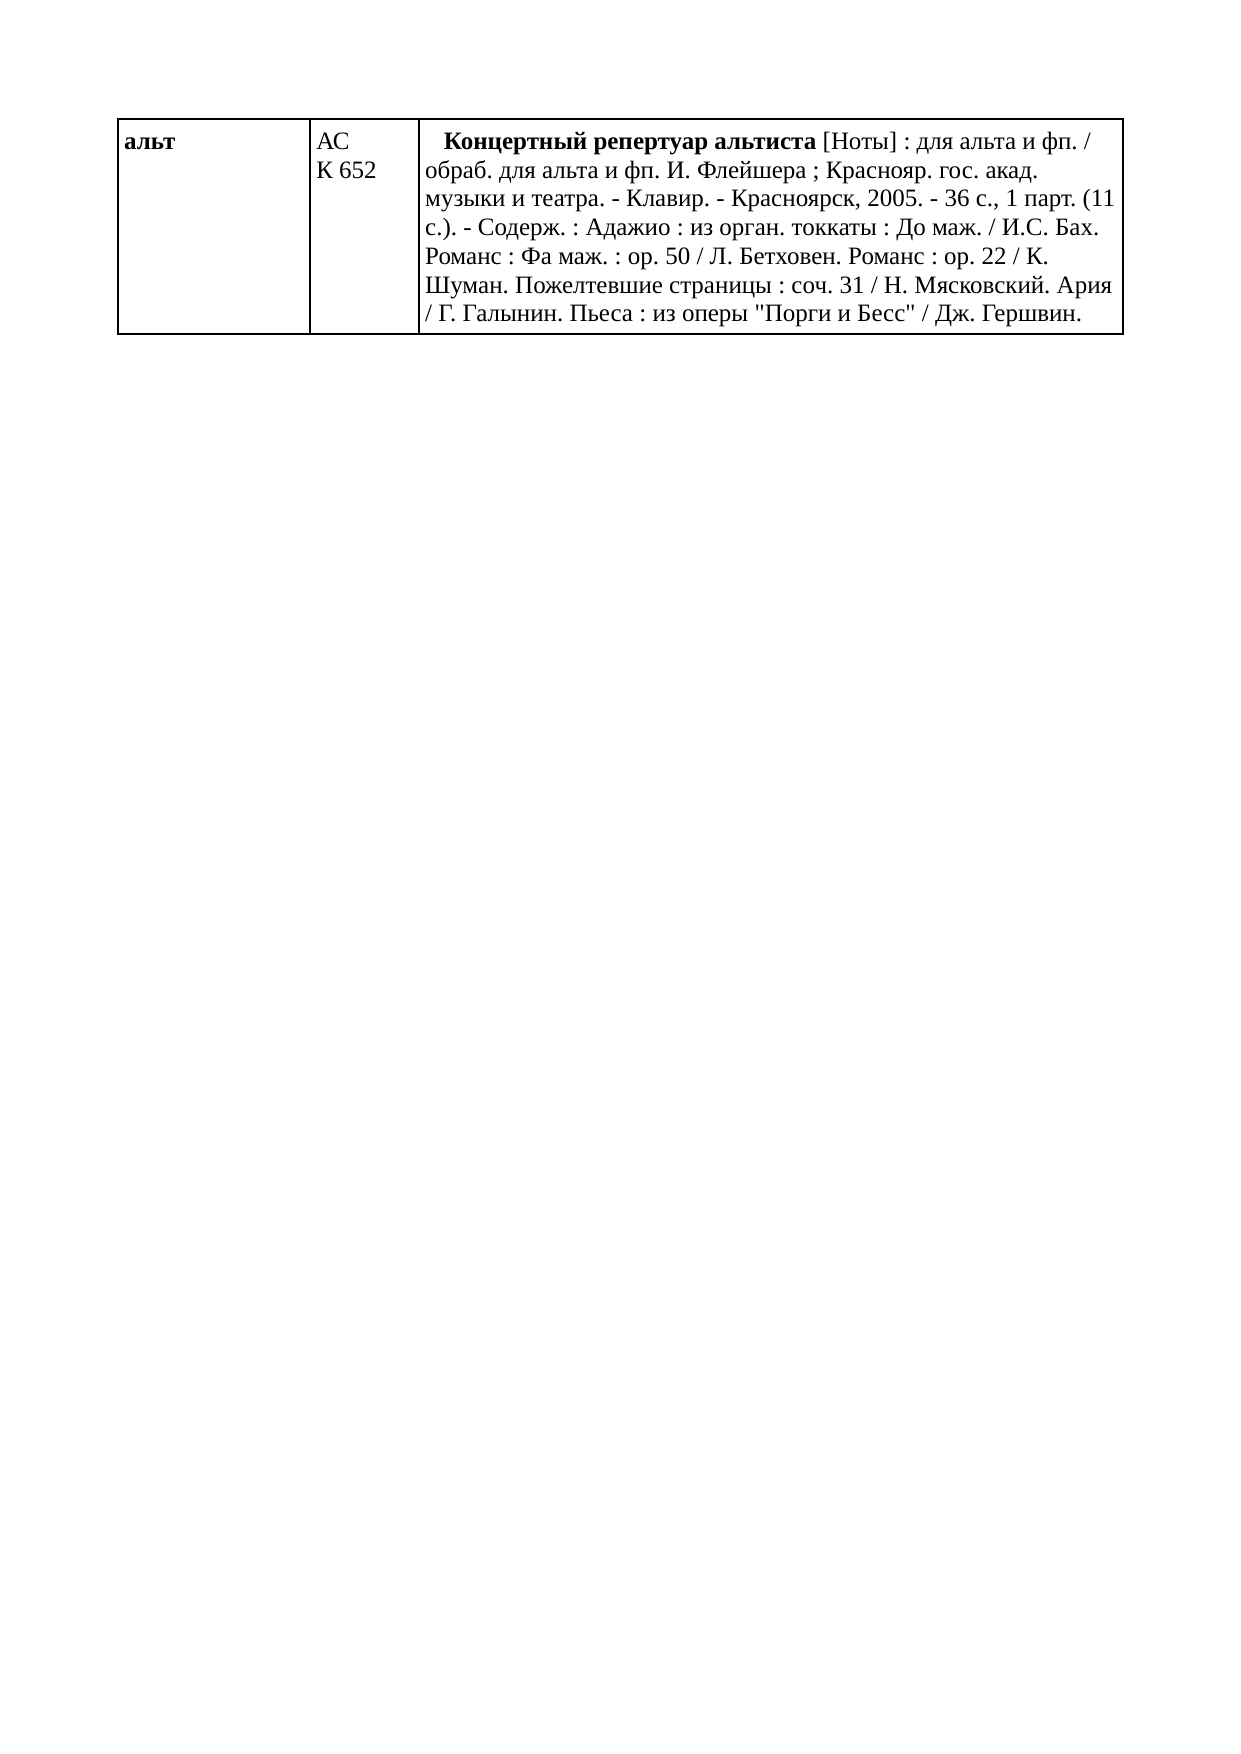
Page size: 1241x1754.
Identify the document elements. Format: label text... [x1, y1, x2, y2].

table_header АС К 652 [311, 120, 418, 333]
table_header Концертный репертуар альтиста [Ноты] : для альта и фп. / обраб. для альта и фп. И. Флейшера ; Краснояр. гос. акад. музыки и театра. - Клавир. - Красноярск, 2005. - 36 с., 1 парт. (11 с.). - Содерж. : Адажио : из орган. токкаты : До маж. / И.С. Бах. Романс : Фа маж. : ор. 50 / Л. Бетховен. Романс : ор. 22 / К. Шуман. Пожелтевшие страницы : соч. 31 / Н. Мясковский. Ария / Г. Галынин. Пьеса : из оперы "Порги и Бесс" / Дж. Гершвин. [420, 120, 1122, 333]
table_header альт [119, 120, 309, 333]
